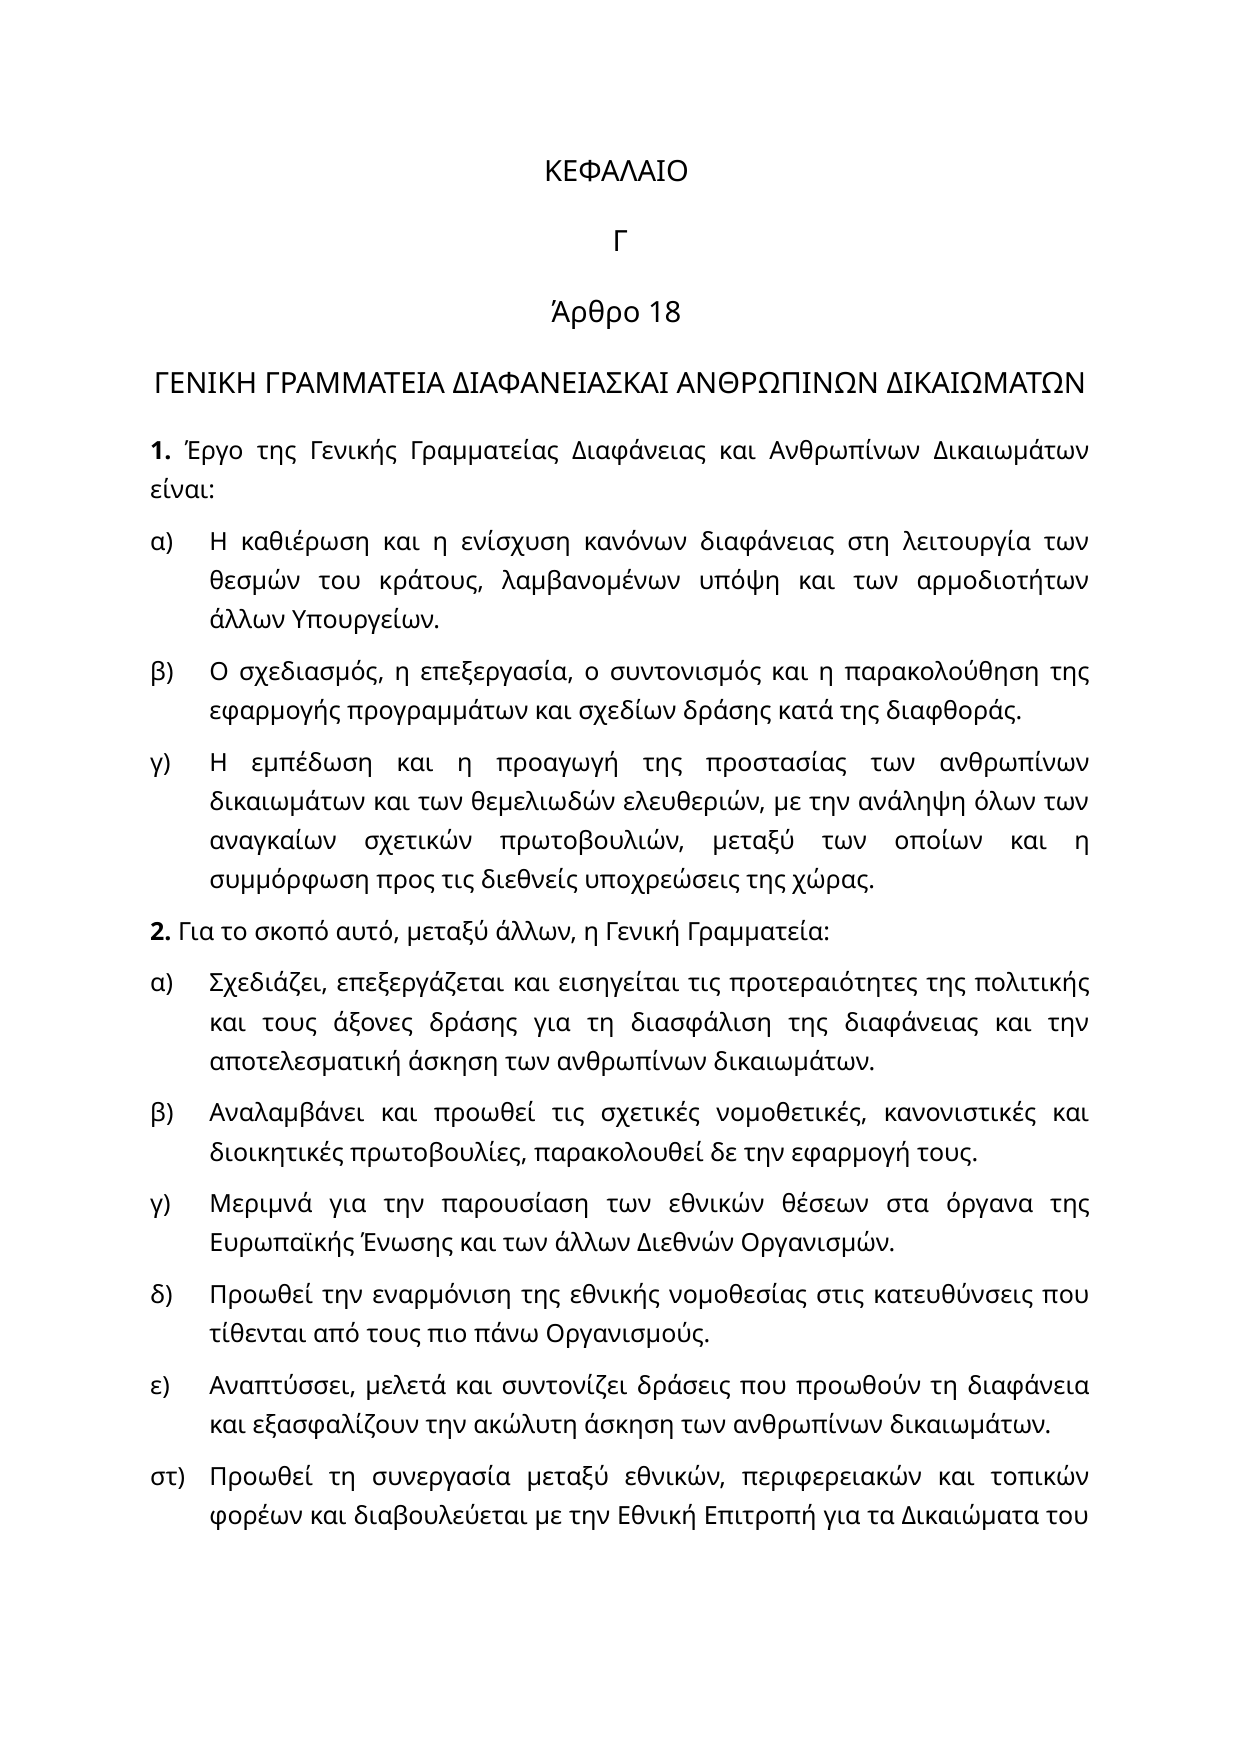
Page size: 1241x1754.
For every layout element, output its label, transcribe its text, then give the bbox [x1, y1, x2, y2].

subtitle ΚΕΦΑΛΑΙΟ [150, 150, 1090, 190]
list στ) Προωθεί τη συνεργασία μεταξύ εθνικών, περιφερειακών και τοπικών φορέων και διαβουλεύεται με την Εθνική Επιτροπή για τα Δικαιώματα του [150, 1458, 1090, 1532]
list α) Σχεδιάζει, επεξεργάζεται και εισηγείται τις προτεραιότητες της πολιτικής και τους άξονες δράσης για τη διασφάλιση της διαφάνειας και την αποτελεσματική άσκηση των ανθρωπίνων δικαιωμάτων. [150, 965, 1090, 1077]
list β) Ο σχεδιασμός, η επεξεργασία, ο συντονισμός και η παρακολούθηση της εφαρμογής προγραμμάτων και σχεδίων δράσης κατά της διαφθοράς. [150, 653, 1090, 727]
list β) Αναλαμβάνει και προωθεί τις σχετικές νομοθετικές, κανονιστικές και διοικητικές πρωτοβουλίες, παρακολουθεί δε την εφαρμογή τους. [150, 1095, 1090, 1168]
subtitle ΓΕΝΙΚΗ ΓΡΑΜΜΑΤΕΙΑ ΔΙΑΦΑΝΕΙΑΣΚΑΙ ΑΝΘΡΩΠΙΝΩΝ ΔΙΚΑΙΩΜΑΤΩΝ [150, 362, 1090, 402]
text 2. Για το σκοπό αυτό, μεταξύ άλλων, η Γενική Γραμματεία: [150, 913, 1090, 947]
list γ) Η εμπέδωση και η προαγωγή της προστασίας των ανθρωπίνων δικαιωμάτων και των θεμελιωδών ελευθεριών, με την ανάληψη όλων των αναγκαίων σχετικών πρωτοβουλιών, μεταξύ των οποίων και η συμμόρφωση προς τις διεθνείς υποχρεώσεις της χώρας. [150, 744, 1090, 896]
list ε) Αναπτύσσει, μελετά και συντονίζει δράσεις που προωθούν τη διαφάνεια και εξασφαλίζουν την ακώλυτη άσκηση των ανθρωπίνων δικαιωμάτων. [150, 1367, 1090, 1441]
list δ) Προωθεί την εναρμόνιση της εθνικής νομοθεσίας στις κατευθύνσεις που τίθενται από τους πιο πάνω Οργανισμούς. [150, 1277, 1090, 1350]
text 1. Έργο της Γενικής Γραμματείας Διαφάνειας και Ανθρωπίνων Δικαιωμάτων είναι: [150, 432, 1090, 506]
list α) Η καθιέρωση και η ενίσχυση κανόνων διαφάνειας στη λειτουργία των θεσμών του κράτους, λαμβανομένων υπόψη και των αρμοδιοτήτων άλλων Υπουργείων. [150, 523, 1090, 636]
list γ) Μεριμνά για την παρουσίαση των εθνικών θέσεων στα όργανα της Ευρωπαϊκής Ένωσης και των άλλων Διεθνών Οργανισμών. [150, 1186, 1090, 1259]
subtitle Γ [150, 221, 1090, 260]
subtitle Άρθρο 18 [150, 291, 1090, 331]
